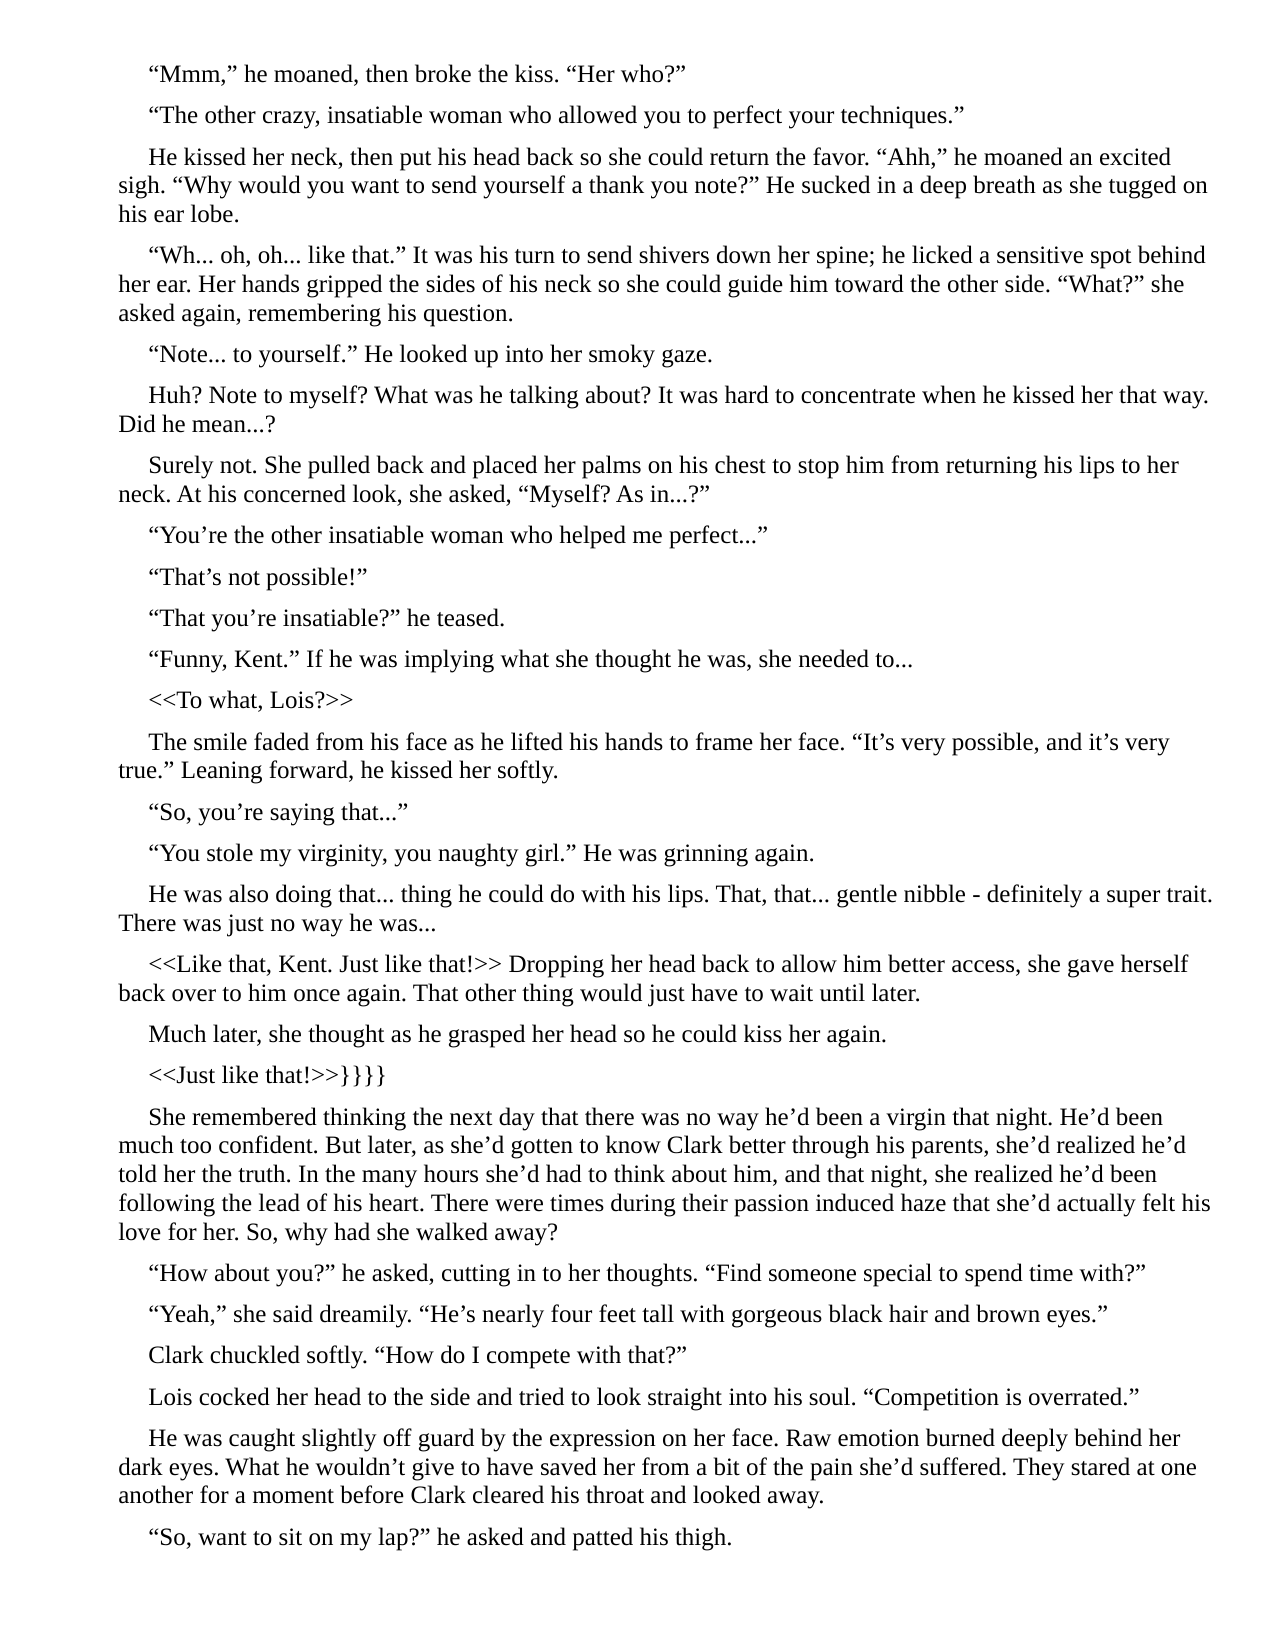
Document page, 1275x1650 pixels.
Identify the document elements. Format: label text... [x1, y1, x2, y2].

text She remembered thinking the next day that there was no way he’d been a virgin that night. He’d been much too confident. But later, as she’d gotten to know Clark better through his parents, she’d realized he’d told her the truth. In the many hours she’d had to think about him, and that night, she realized he’d been following the lead of his heart. There were times during their passion induced haze that she’d actually felt his love for her. So, why had she walked away? [118, 1102, 1216, 1245]
text Huh? Note to myself? What was he talking about? It was hard to concentrate when he kissed her that way. Did he mean...? [118, 380, 1216, 438]
text “Wh... oh, oh... like that.” It was his turn to send shivers down her spine; he licked a sensitive spot behind her ear. Her hands gripped the sides of his neck so she could guide him toward the other side. “What?” she asked again, remembering his question. [118, 240, 1216, 327]
text “So, want to sit on my lap?” he asked and patted his thigh. [118, 1522, 1216, 1550]
text He kissed her neck, then put his head back so she could return the favor. “Ahh,” he moaned an excited sigh. “Why would you want to send yourself a thank you note?” He sucked in a deep breath as she tugged on his ear lobe. [118, 142, 1216, 228]
text He was caught slightly off guard by the expression on her face. Raw emotion burned deeply behind her dark eyes. What he wouldn’t give to have saved her from a bit of the pain she’d suffered. They stared at one another for a moment before Clark cleared his throat and looked away. [118, 1423, 1216, 1509]
text “You stole my virginity, you naughty girl.” He was grinning again. [118, 838, 1216, 867]
text “So, you’re saying that...” [118, 797, 1216, 825]
text <<Just like that!>>}}}} [118, 1060, 1216, 1089]
text “You’re the other insatiable woman who helped me perfect...” [118, 520, 1216, 549]
text Lois cocked her head to the side and tried to look straight into his soul. “Competition is overrated.” [118, 1382, 1216, 1410]
text He was also doing that... thing he could do with his lips. That, that... gentle nibble - definitely a super trait. There was just no way he was... [118, 879, 1216, 937]
text The smile faded from his face as he lifted his hands to frame her face. “It’s very possible, and it’s very true.” Leaning forward, he kissed her softly. [118, 727, 1216, 784]
text “That you’re insatiable?” he teased. [118, 603, 1216, 632]
text “How about you?” he asked, cutting in to her thoughts. “Find someone special to spend time with?” [118, 1258, 1216, 1287]
text “Note... to yourself.” He looked up into her smoky gaze. [118, 339, 1216, 368]
text “Funny, Kent.” If he was implying what she thought he was, she needed to... [118, 644, 1216, 673]
text <<To what, Lois?>> [118, 685, 1216, 714]
text “The other crazy, insatiable woman who allowed you to perfect your techniques.” [118, 100, 1216, 129]
text “Yeah,” she said dreamily. “He’s nearly four feet tall with gorgeous black hair and brown eyes.” [118, 1299, 1216, 1328]
text Much later, she thought as he grasped her head so he could kiss her again. [118, 1019, 1216, 1048]
text “Mmm,” he moaned, then broke the kiss. “Her who?” [118, 59, 1216, 88]
text Clark chuckled softly. “How do I compete with that?” [118, 1340, 1216, 1369]
text “That’s not possible!” [118, 562, 1216, 590]
text Surely not. She pulled back and placed her palms on his chest to stop him from returning his lips to her neck. At his concerned look, she asked, “Myself? As in...?” [118, 450, 1216, 508]
text <<Like that, Kent. Just like that!>> Dropping her head back to allow him better access, she gave herself back over to him once again. That other thing would just have to wait until later. [118, 949, 1216, 1007]
